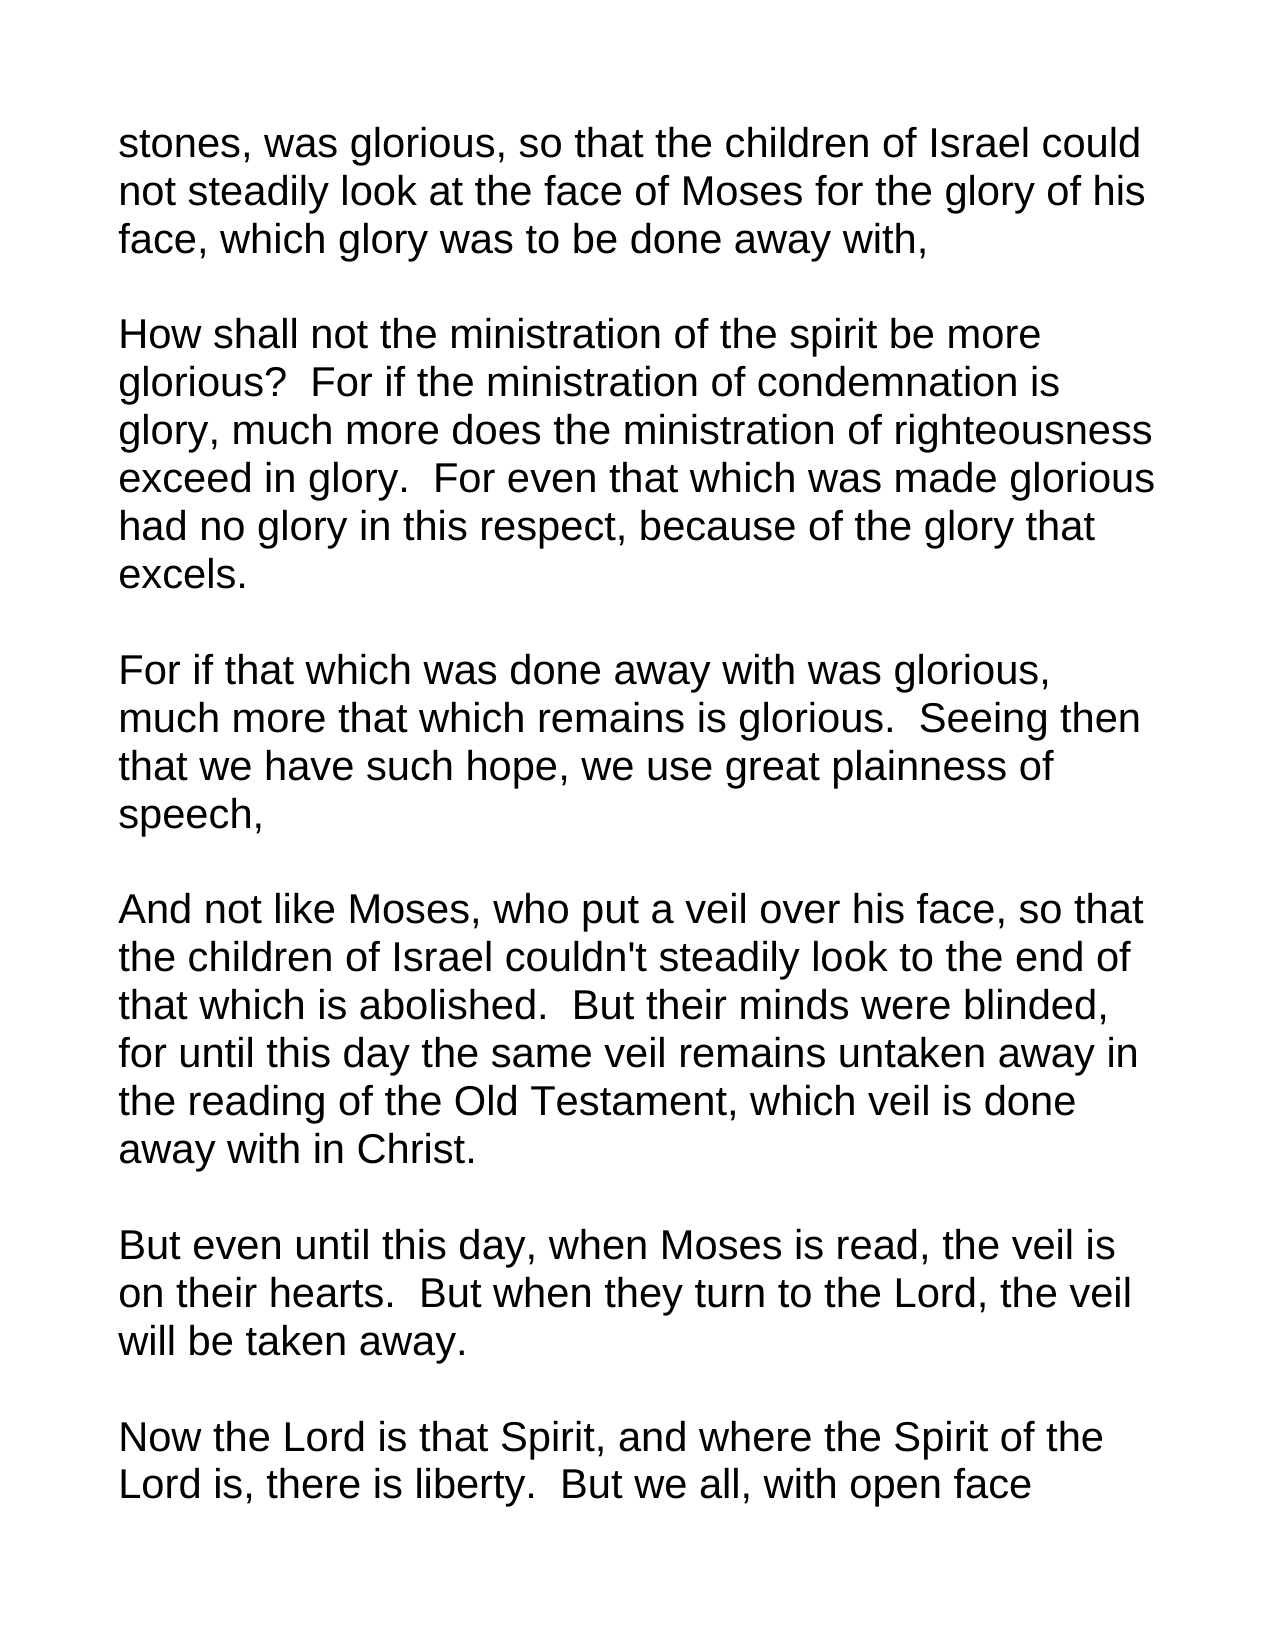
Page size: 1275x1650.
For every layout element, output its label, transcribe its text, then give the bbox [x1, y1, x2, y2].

text How shall not the ministration of the spirit be more glorious? For if the ministration of condemnation is glory, much more does the ministration of righteousness exceed in glory. For even that which was made glorious had no glory in this respect, because of the glory that excels. [118, 310, 1157, 597]
text Now the Lord is that Spirit, and where the Spirit of the Lord is, there is liberty. But we all, with open face [118, 1412, 1157, 1508]
text For if that which was done away with was glorious, much more that which remains is glorious. Seeing then that we have such hope, we use great plainness of speech, [118, 645, 1157, 837]
text But even until this day, when Moses is read, the veil is on their hearts. But when they turn to the Lord, the veil will be taken away. [118, 1220, 1157, 1364]
text stones, was glorious, so that the children of Israel could not steadily look at the face of Moses for the glory of his face, which glory was to be done away with, [118, 118, 1157, 262]
text And not like Moses, who put a veil over his face, so that the children of Israel couldn't steadily look to the end of that which is abolished. But their minds were blinded, for until this day the same veil remains untaken away in the reading of the Old Testament, which veil is done away with in Christ. [118, 885, 1157, 1172]
